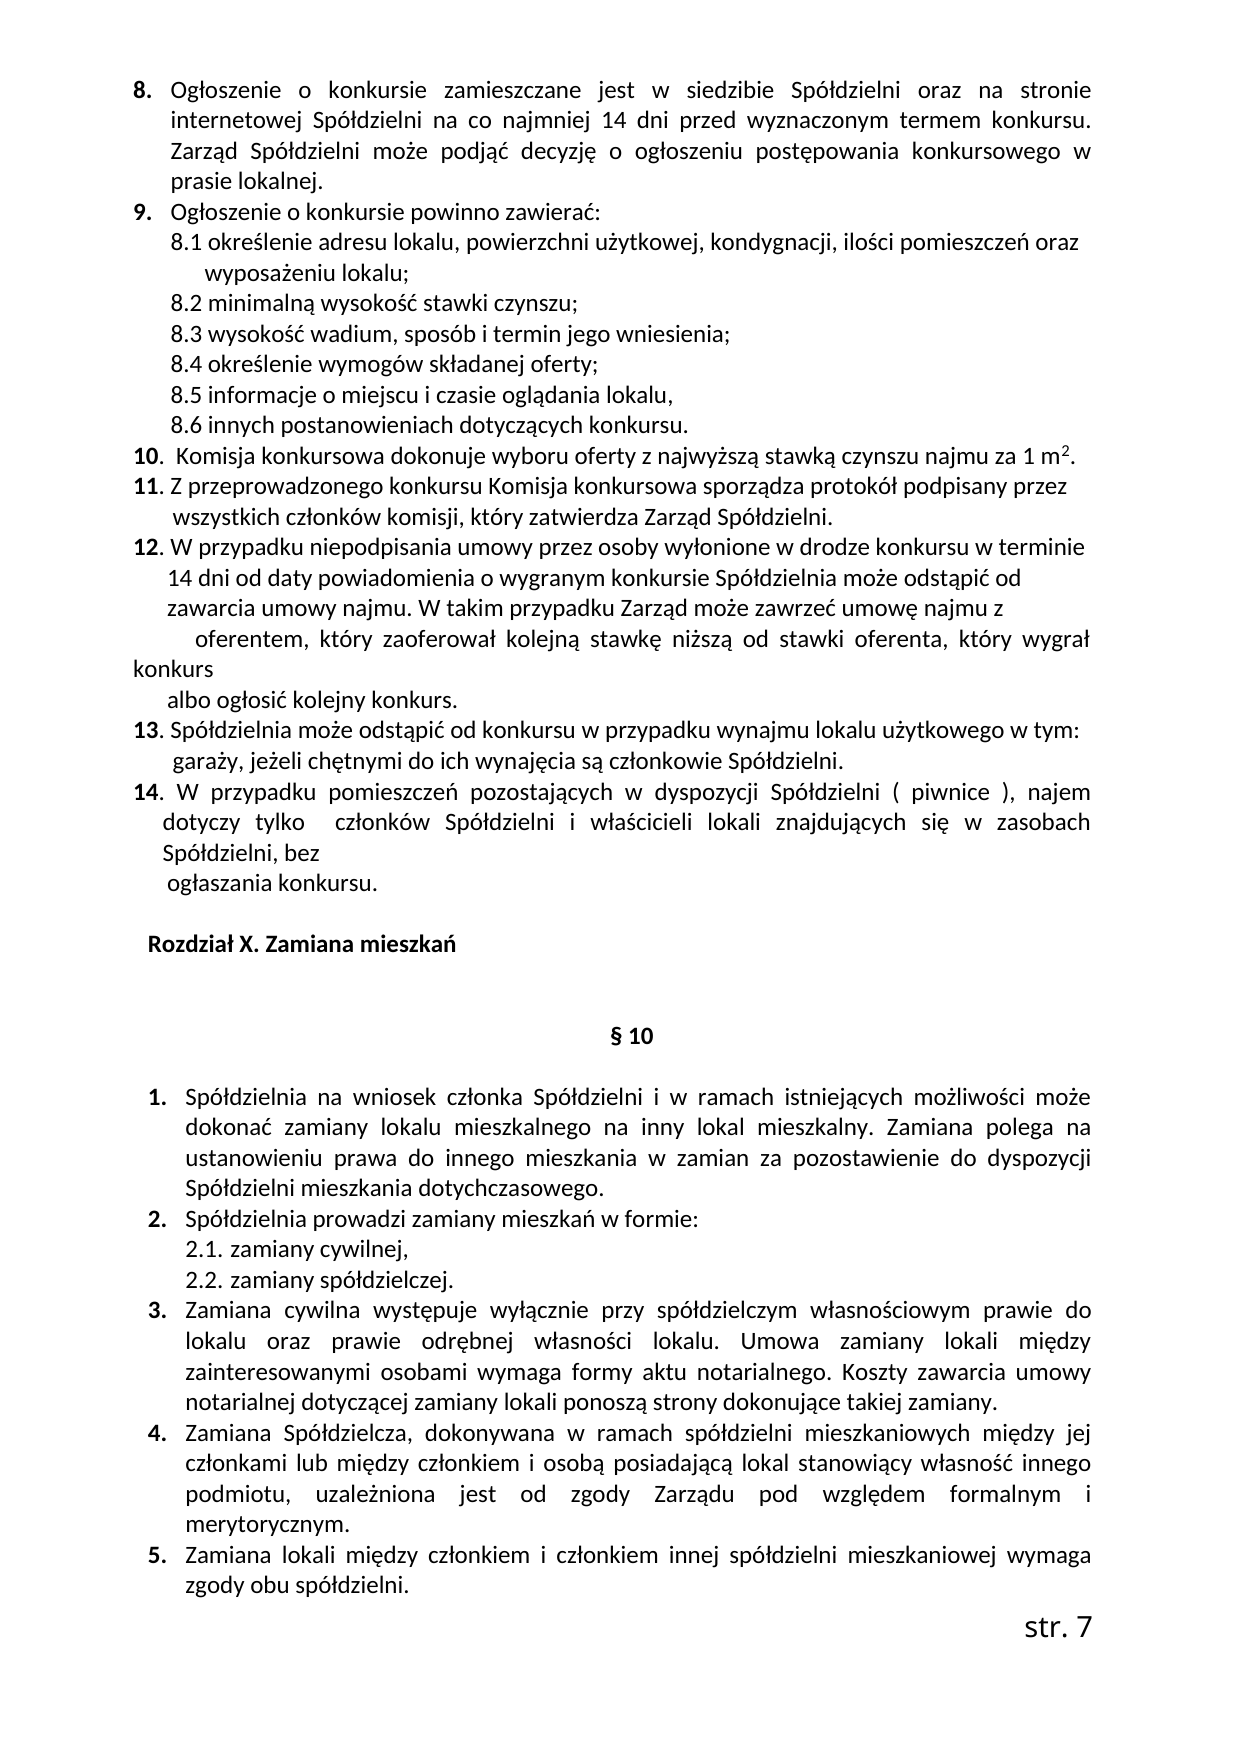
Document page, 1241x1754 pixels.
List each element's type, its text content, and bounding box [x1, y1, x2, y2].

text 8.5 informacje o miejscu i czasie oglądania lokalu, [170, 379, 1093, 409]
text albo ogłosić kolejny konkurs. [133, 684, 1093, 715]
text 14 dni od daty powiadomienia o wygranym konkursie Spółdzielnia może odstąpić od [133, 562, 1093, 593]
list zamiany cywilnej, [185, 1233, 1093, 1264]
text ogłaszania konkursu. [133, 867, 1093, 898]
text 8.3 wysokość wadium, sposób i termin jego wniesienia; [170, 318, 1093, 348]
text 10. Komisja konkursowa dokonuje wyboru oferty z najwyższą stawką czynszu najmu za 1 m2. [133, 440, 1093, 471]
text 8.1 określenie adresu lokalu, powierzchni użytkowej, kondygnacji, ilości pomieszczeń oraz [170, 226, 1093, 257]
text Rozdział X. Zamiana mieszkań [148, 928, 1093, 959]
list Zamiana lokali między członkiem i członkiem innej spółdzielni mieszkaniowej wymaga zgody obu spółdzielni. [148, 1539, 1093, 1600]
list Ogłoszenie o konkursie powinno zawierać: [133, 196, 1093, 226]
list zamiany spółdzielczej. [185, 1264, 1093, 1294]
text zawarcia umowy najmu. W takim przypadku Zarząd może zawrzeć umowę najmu z [133, 593, 1093, 623]
text 8.4 określenie wymogów składanej oferty; [170, 348, 1093, 379]
text 8.2 minimalną wysokość stawki czynszu; [170, 287, 1093, 318]
text garaży, jeżeli chętnymi do ich wynajęcia są członkowie Spółdzielni. [133, 745, 1093, 776]
list Spółdzielnia na wniosek członka Spółdzielni i w ramach istniejących możliwości może dokonać zamiany lokalu mieszkalnego na inny lokal mieszkalny. Zamiana polega na ustanowieniu prawa do innego mieszkania w zamian za pozostawienie do dyspozycji Spółdzielni mieszkania dotychczasowego. [148, 1081, 1093, 1203]
list Ogłoszenie o konkursie zamieszczane jest w siedzibie Spółdzielni oraz na stronie internetowej Spółdzielni na co najmniej 14 dni przed wyznaczonym termem konkursu. Zarząd Spółdzielni może podjąć decyzję o ogłoszeniu postępowania konkursowego w prasie lokalnej. [133, 74, 1093, 196]
text wyposażeniu lokalu; [170, 257, 1093, 287]
text 8.6 innych postanowieniach dotyczących konkursu. [170, 409, 1093, 440]
text 13. Spółdzielnia może odstąpić od konkursu w przypadku wynajmu lokalu użytkowego w tym: [133, 715, 1093, 745]
text wszystkich członków komisji, który zatwierdza Zarząd Spółdzielni. [133, 501, 1093, 532]
text § 10 [170, 1020, 1093, 1050]
list Spółdzielnia prowadzi zamiany mieszkań w formie: [148, 1203, 1093, 1233]
list Zamiana Spółdzielcza, dokonywana w ramach spółdzielni mieszkaniowych między jej członkami lub między członkiem i osobą posiadającą lokal stanowiący własność innego podmiotu, uzależniona jest od zgody Zarządu pod względem formalnym i merytorycznym. [148, 1417, 1093, 1539]
list Zamiana cywilna występuje wyłącznie przy spółdzielczym własnościowym prawie do lokalu oraz prawie odrębnej własności lokalu. Umowa zamiany lokali między zainteresowanymi osobami wymaga formy aktu notarialnego. Koszty zawarcia umowy notarialnej dotyczącej zamiany lokali ponoszą strony dokonujące takiej zamiany. [148, 1294, 1093, 1417]
text 11. Z przeprowadzonego konkursu Komisja konkursowa sporządza protokół podpisany przez [133, 471, 1093, 501]
text 12. W przypadku niepodpisania umowy przez osoby wyłonione w drodze konkursu w terminie [133, 532, 1093, 562]
text oferentem, który zaoferował kolejną stawkę niższą od stawki oferenta, który wygrał konkurs [133, 623, 1093, 684]
text 14. W przypadku pomieszczeń pozostających w dyspozycji Spółdzielni ( piwnice ), najem dotyczy tylko członków Spółdzielni i właścicieli lokali znajdujących się w zasobach Spółdzielni, bez [133, 776, 1093, 867]
